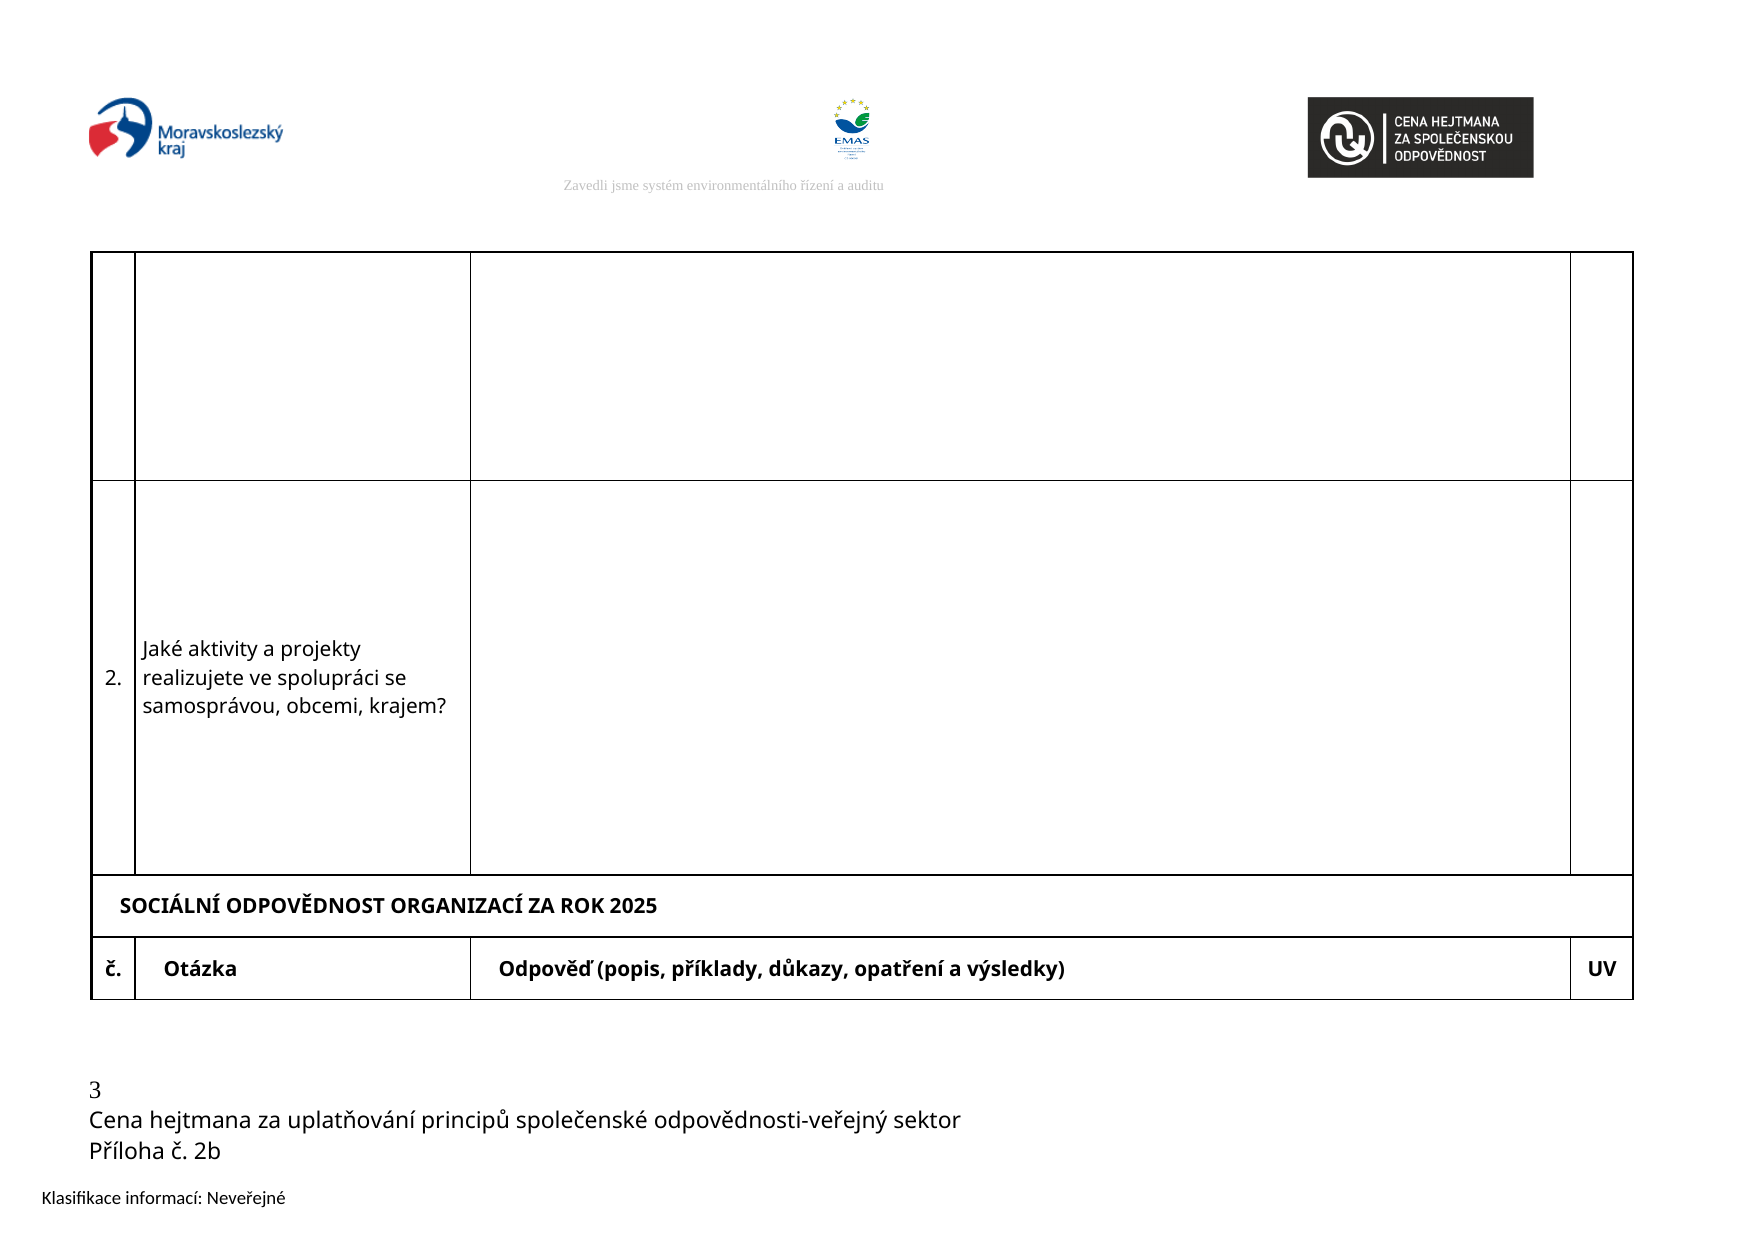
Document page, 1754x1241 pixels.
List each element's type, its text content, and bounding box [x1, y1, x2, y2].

table_cell 2. [93, 481, 134, 873]
table_cell [471, 253, 1570, 480]
table_cell [136, 253, 470, 480]
table_cell Jaké aktivity a projekty realizujete ve spolupráci se samosprávou, obcemi, krajem? [136, 481, 470, 873]
table_cell UV [1571, 938, 1632, 998]
table_cell [1571, 481, 1632, 873]
table_cell [471, 481, 1570, 873]
table_cell [93, 253, 134, 480]
table_cell č. [93, 938, 134, 998]
table_cell [1571, 253, 1632, 480]
table_cell Odpověď (popis, příklady, důkazy, opatření a výsledky) [471, 938, 1570, 998]
table_cell SOCIÁLNÍ ODPOVĚDNOST ORGANIZACÍ ZA ROK 2025 [93, 876, 1632, 936]
table_cell Otázka [136, 938, 470, 998]
